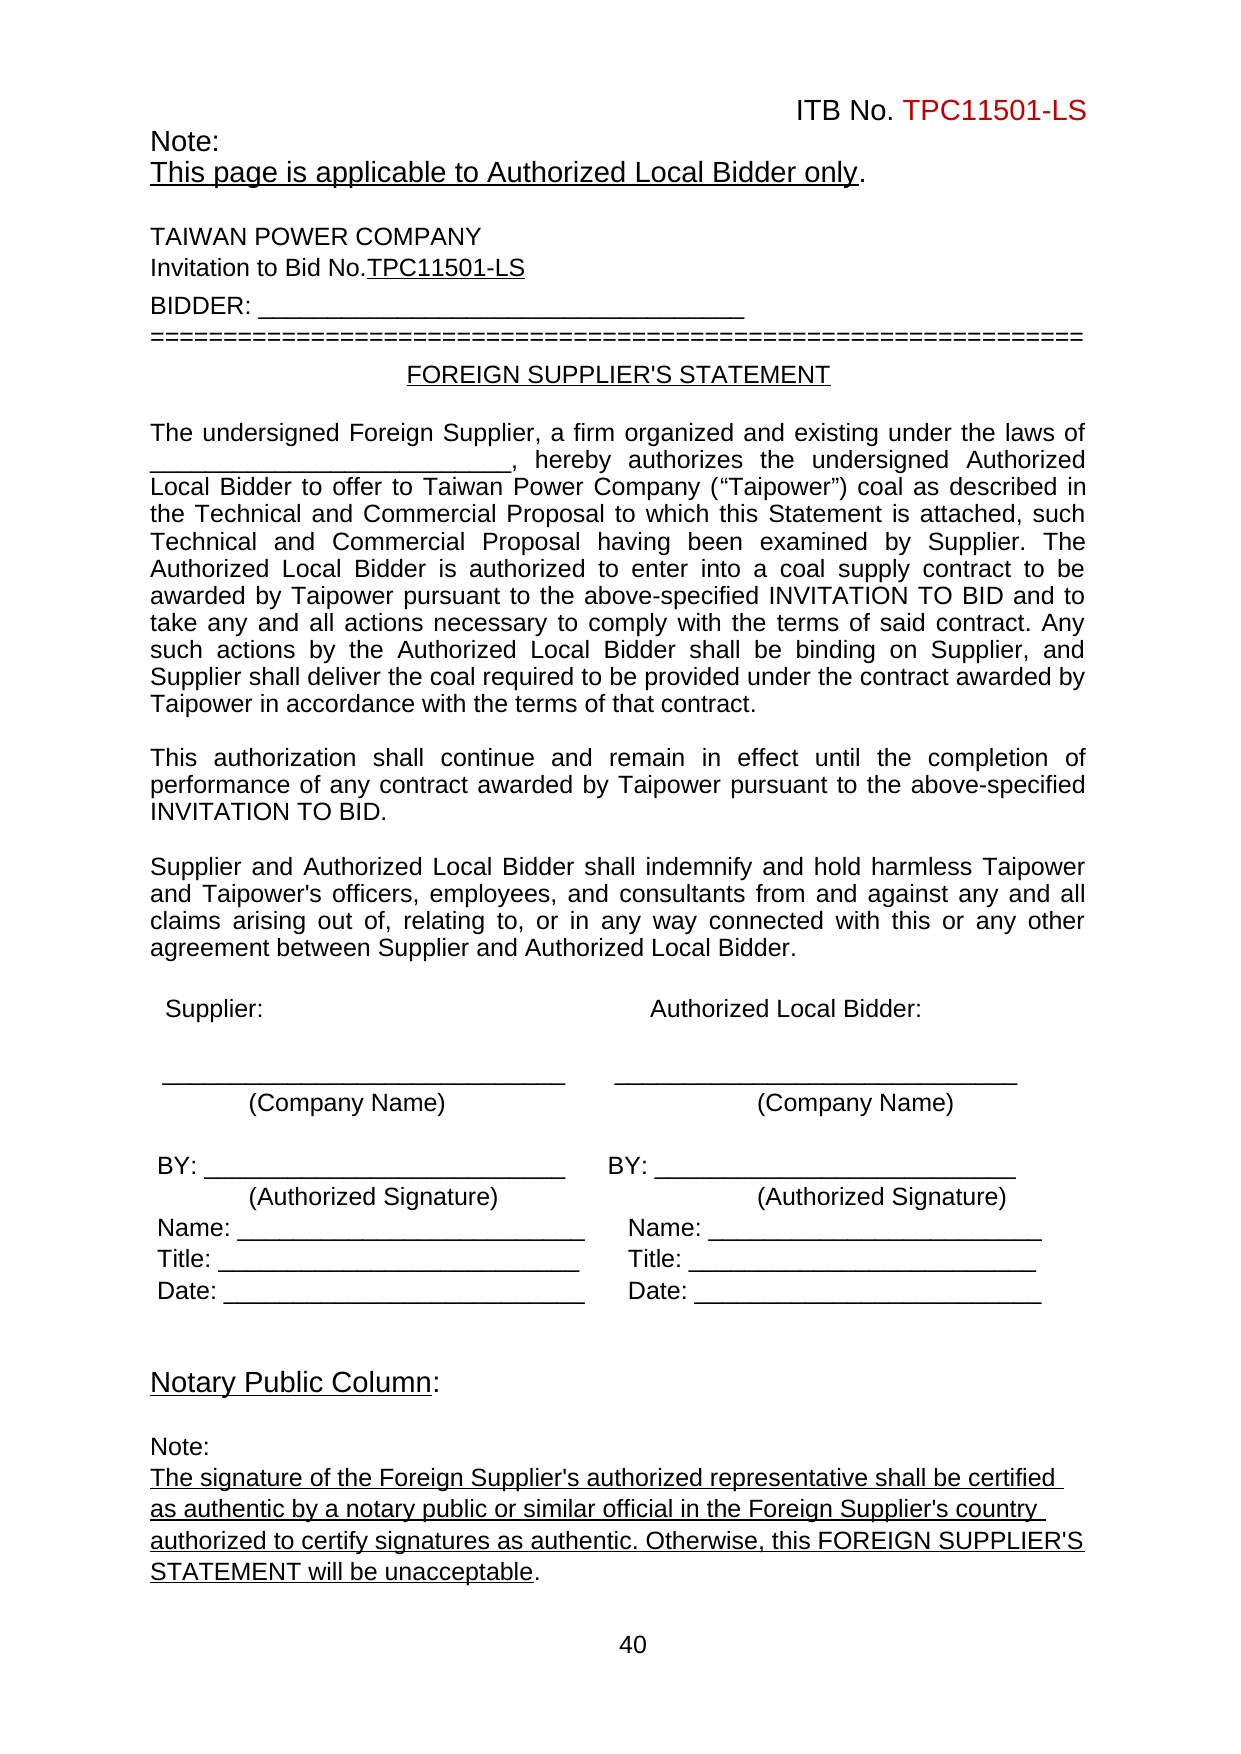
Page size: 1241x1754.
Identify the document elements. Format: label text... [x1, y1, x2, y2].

text Supplier and Authorized Local Bidder shall indemnify and hold harmless Taipower and Taipower's officers, employees, and consultants from and against any and all claims arising out of, relating to, or in any way connected with this or any other agreement between Supplier and Authorized Local Bidder. [150, 853, 1087, 962]
text ================================================================ [150, 320, 1087, 351]
text (Authorized Signature) (Authorized Signature) [150, 1180, 1087, 1212]
text Note: [150, 1430, 1087, 1462]
text This page is applicable to Authorized Local Bidder only. [150, 157, 1087, 189]
text Date: __________________________ Date: _________________________ [150, 1274, 1087, 1305]
text _____________________________ _____________________________ [150, 1055, 1087, 1087]
text Notary Public Column: [150, 1368, 1087, 1399]
text (Company Name) (Company Name) [150, 1087, 1087, 1118]
text TAIWAN POWER COMPANY [150, 220, 1087, 251]
text BIDDER: ___________________________________ [150, 282, 1087, 320]
text BY: __________________________ BY: __________________________ [150, 1149, 1087, 1180]
text Title: __________________________ Title: _________________________ [150, 1243, 1087, 1274]
text The undersigned Foreign Supplier, a firm organized and existing under the laws of __________________________, hereby authorizes the undersigned Authorized Local Bidder to offer to Taiwan Power Company (“Taipower”) coal as described in the Technical and Commercial Proposal to which this Statement is attached, such Technical and Commercial Proposal having been examined by Supplier. The Authorized Local Bidder is authorized to enter into a coal supply contract to be awarded by Taipower pursuant to the above-specified INVITATION TO BID and to take any and all actions necessary to comply with the terms of said contract. Any such actions by the Authorized Local Bidder shall be binding on Supplier, and Supplier shall deliver the coal required to be provided under the contract awarded by Taipower in accordance with the terms of that contract. [150, 420, 1087, 718]
text Note: [150, 126, 1087, 157]
text This authorization shall continue and remain in effect until the completion of performance of any contract awarded by Taipower pursuant to the above-specified INVITATION TO BID. [150, 745, 1087, 826]
text Supplier: Authorized Local Bidder: [165, 993, 1087, 1024]
text The signature of the Foreign Supplier's authorized representative shall be certified as authentic by a notary public or similar official in the Foreign Supplier's country authorized to certify signatures as authentic. Otherwise, this FOREIGN SUPPLIER'S STATEMENT will be unacceptable. [150, 1462, 1087, 1587]
text FOREIGN SUPPLIER'S STATEMENT [150, 351, 1087, 389]
text Invitation to Bid No.TPC11501-LS [150, 251, 1087, 282]
text Name: _________________________ Name: ________________________ [150, 1212, 1087, 1243]
